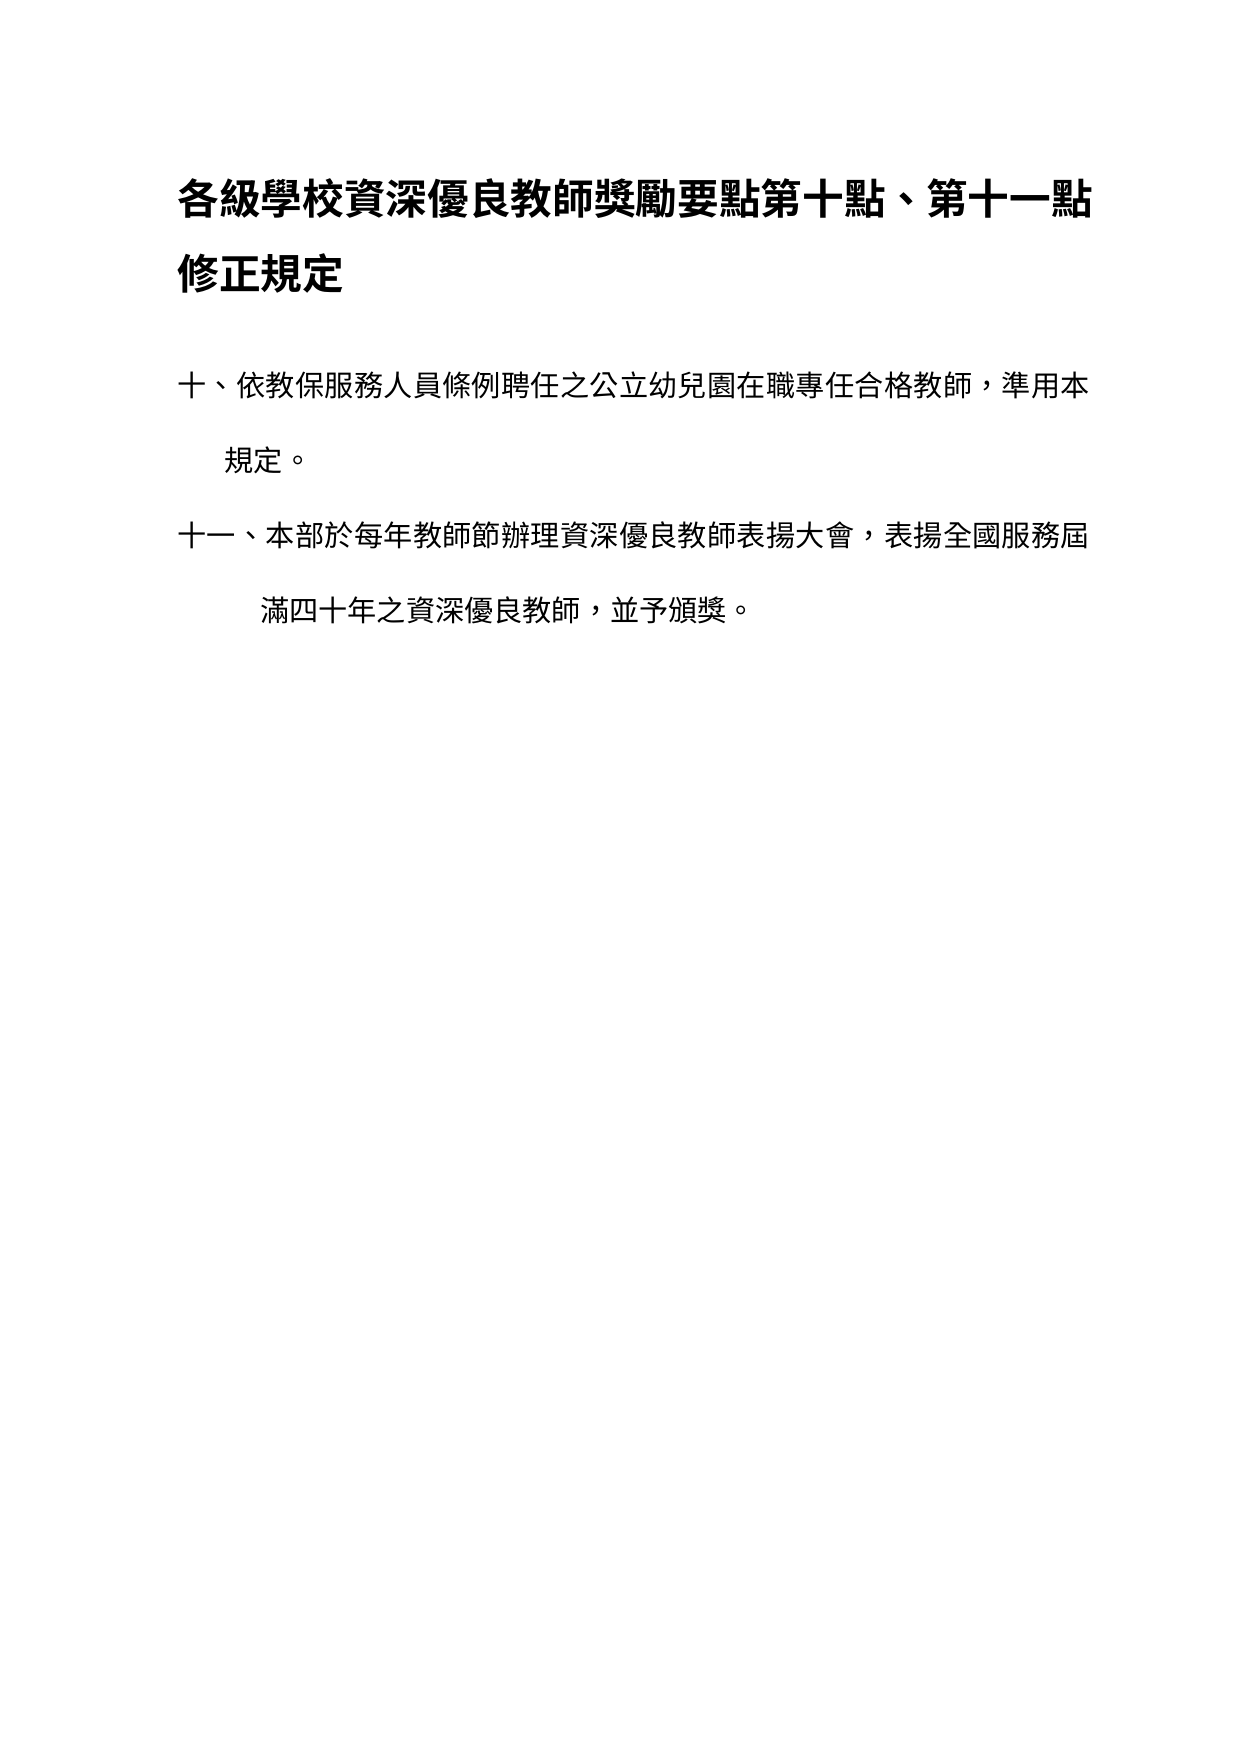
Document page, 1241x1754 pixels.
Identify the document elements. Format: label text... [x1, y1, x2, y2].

text 十一、本部於每年教師節辦理資深優良教師表揚大會，表揚全國服務屆滿四十年之資深優良教師，並予頒獎。 [177, 496, 1092, 646]
text 各級學校資深優良教師獎勵要點第十點、第十一點修正規定 [177, 159, 1092, 309]
text 十、依教保服務人員條例聘任之公立幼兒園在職專任合格教師，準用本規定。 [177, 346, 1092, 496]
